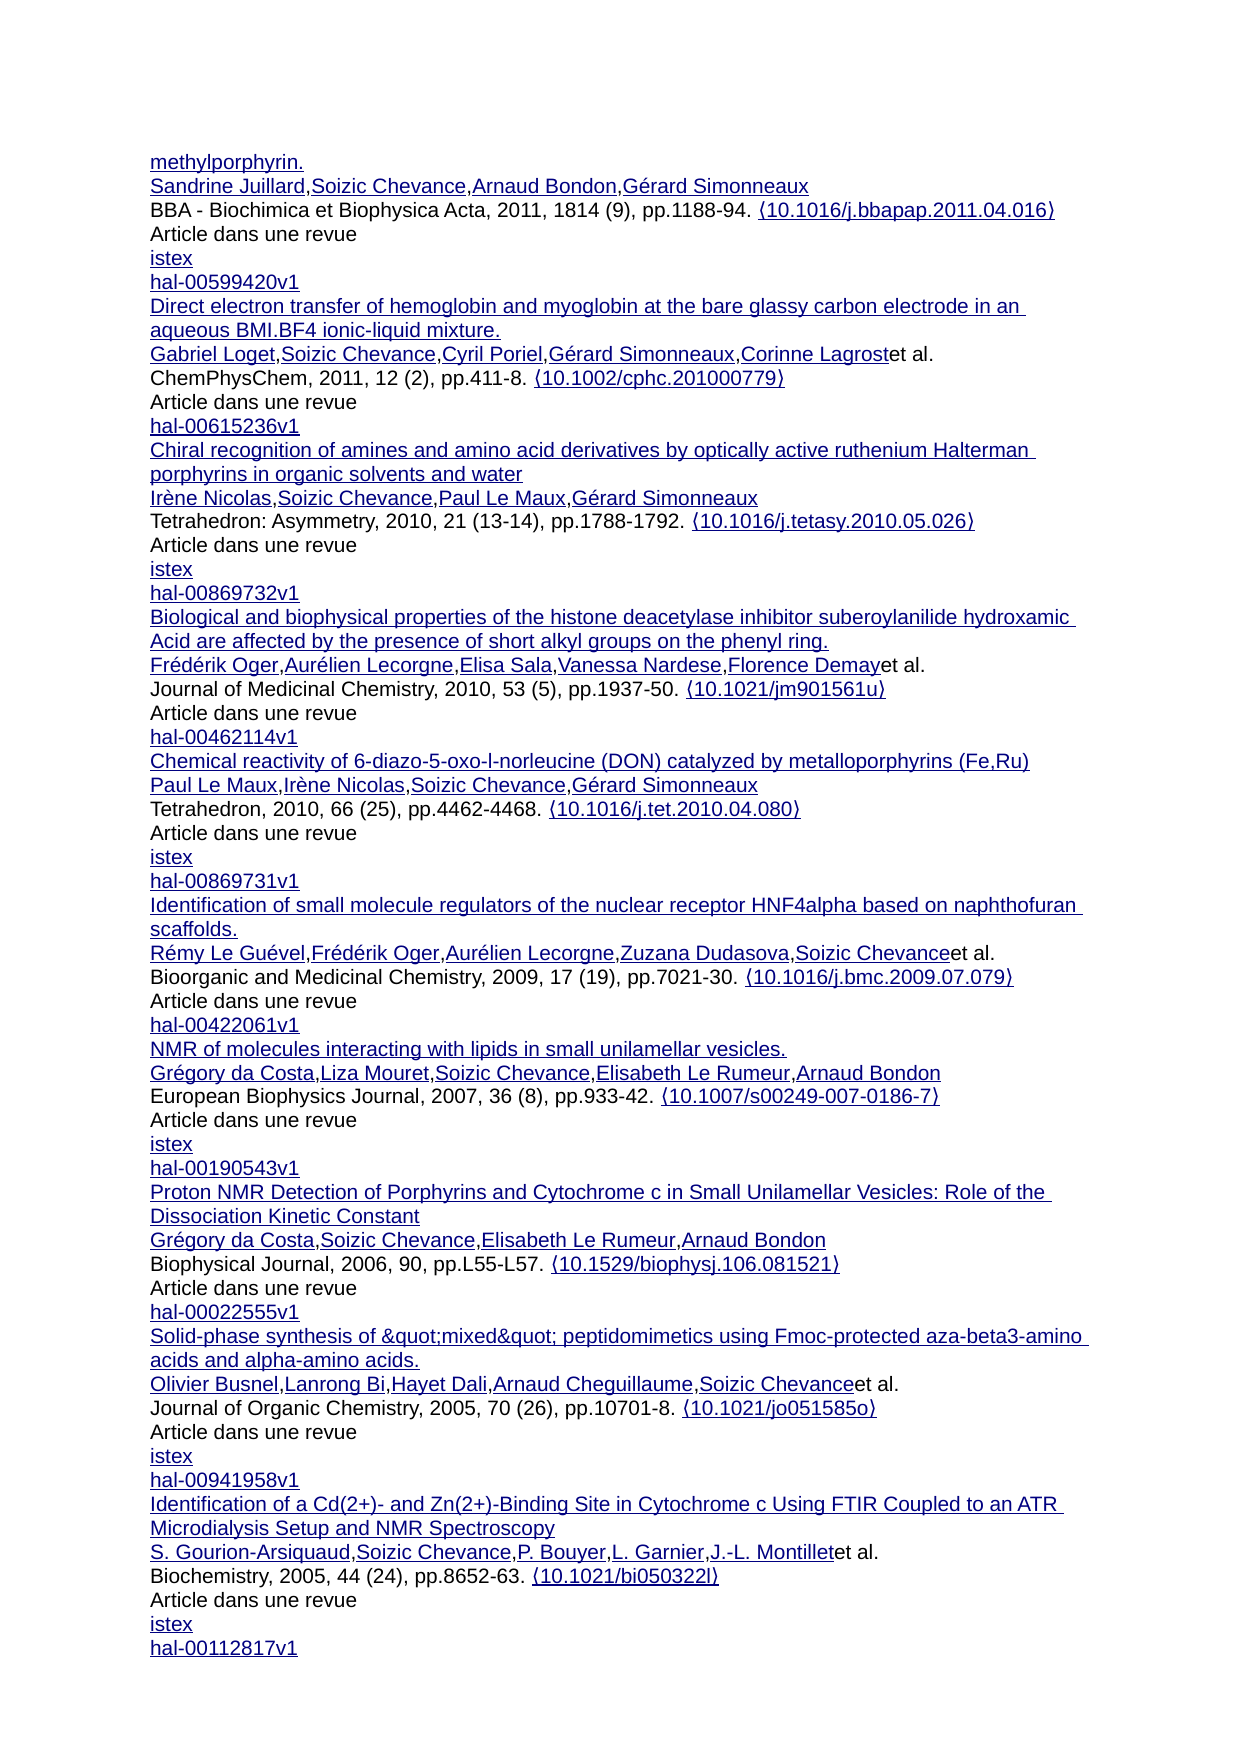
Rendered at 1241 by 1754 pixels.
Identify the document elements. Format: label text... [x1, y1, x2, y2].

table_cell Biological and biophysical properties of the histone deacetylase inhibitor suberoylanilide hydroxamic Acid are affected by the presence of short alkyl groups on the phenyl ring. Frédérik Oger,Aurélien Lecorgne,Elisa Sala,Vanessa Nardese,Florence Demayet al. Journal of Medicinal Chemistry, 2010, 53 (5), pp.1937-50. ⟨10.1021/jm901561u⟩ Article dans une revue hal-00462114v1 [150, 605, 1090, 749]
table_cell Solid-phase synthesis of &quot;mixed&quot; peptidomimetics using Fmoc-protected aza-beta3-amino acids and alpha-amino acids. Olivier Busnel,Lanrong Bi,Hayet Dali,Arnaud Cheguillaume,Soizic Chevanceet al. Journal of Organic Chemistry, 2005, 70 (26), pp.10701-8. ⟨10.1021/jo051585o⟩ Article dans une revue istex hal-00941958v1 [150, 1324, 1090, 1492]
table_cell Chiral recognition of amines and amino acid derivatives by optically active ruthenium Halterman porphyrins in organic solvents and water Irène Nicolas,Soizic Chevance,Paul Le Maux,Gérard Simonneaux Tetrahedron: Asymmetry, 2010, 21 (13-14), pp.1788-1792. ⟨10.1016/j.tetasy.2010.05.026⟩ Article dans une revue istex hal-00869732v1 [150, 438, 1090, 605]
table_cell Direct electron transfer of hemoglobin and myoglobin at the bare glassy carbon electrode in an aqueous BMI.BF4 ionic-liquid mixture. Gabriel Loget,Soizic Chevance,Cyril Poriel,Gérard Simonneaux,Corinne Lagrostet al. ChemPhysChem, 2011, 12 (2), pp.411-8. ⟨10.1002/cphc.201000779⟩ Article dans une revue hal-00615236v1 [150, 294, 1090, 437]
table_cell methylporphyrin. Sandrine Juillard,Soizic Chevance,Arnaud Bondon,Gérard Simonneaux BBA - Biochimica et Biophysica Acta, 2011, 1814 (9), pp.1188-94. ⟨10.1016/j.bbapap.2011.04.016⟩ Article dans une revue istex hal-00599420v1 [150, 150, 1090, 294]
table_cell NMR of molecules interacting with lipids in small unilamellar vesicles. Grégory da Costa,Liza Mouret,Soizic Chevance,Elisabeth Le Rumeur,Arnaud Bondon European Biophysics Journal, 2007, 36 (8), pp.933-42. ⟨10.1007/s00249-007-0186-7⟩ Article dans une revue istex hal-00190543v1 [150, 1036, 1090, 1180]
table_cell Proton NMR Detection of Porphyrins and Cytochrome c in Small Unilamellar Vesicles: Role of the Dissociation Kinetic Constant Grégory da Costa,Soizic Chevance,Elisabeth Le Rumeur,Arnaud Bondon Biophysical Journal, 2006, 90, pp.L55-L57. ⟨10.1529/biophysj.106.081521⟩ Article dans une revue hal-00022555v1 [150, 1180, 1090, 1324]
table_cell Identification of a Cd(2+)- and Zn(2+)-Binding Site in Cytochrome c Using FTIR Coupled to an ATR Microdialysis Setup and NMR Spectroscopy S. Gourion-Arsiquaud,Soizic Chevance,P. Bouyer,L. Garnier,J.-L. Montilletet al. Biochemistry, 2005, 44 (24), pp.8652-63. ⟨10.1021/bi050322l⟩ Article dans une revue istex hal-00112817v1 [150, 1492, 1090, 1659]
table_cell Identification of small molecule regulators of the nuclear receptor HNF4alpha based on naphthofuran scaffolds. Rémy Le Guével,Frédérik Oger,Aurélien Lecorgne,Zuzana Dudasova,Soizic Chevanceet al. Bioorganic and Medicinal Chemistry, 2009, 17 (19), pp.7021-30. ⟨10.1016/j.bmc.2009.07.079⟩ Article dans une revue hal-00422061v1 [150, 893, 1090, 1036]
table_cell Chemical reactivity of 6-diazo-5-oxo-l-norleucine (DON) catalyzed by metalloporphyrins (Fe,Ru) Paul Le Maux,Irène Nicolas,Soizic Chevance,Gérard Simonneaux Tetrahedron, 2010, 66 (25), pp.4462-4468. ⟨10.1016/j.tet.2010.04.080⟩ Article dans une revue istex hal-00869731v1 [150, 749, 1090, 893]
